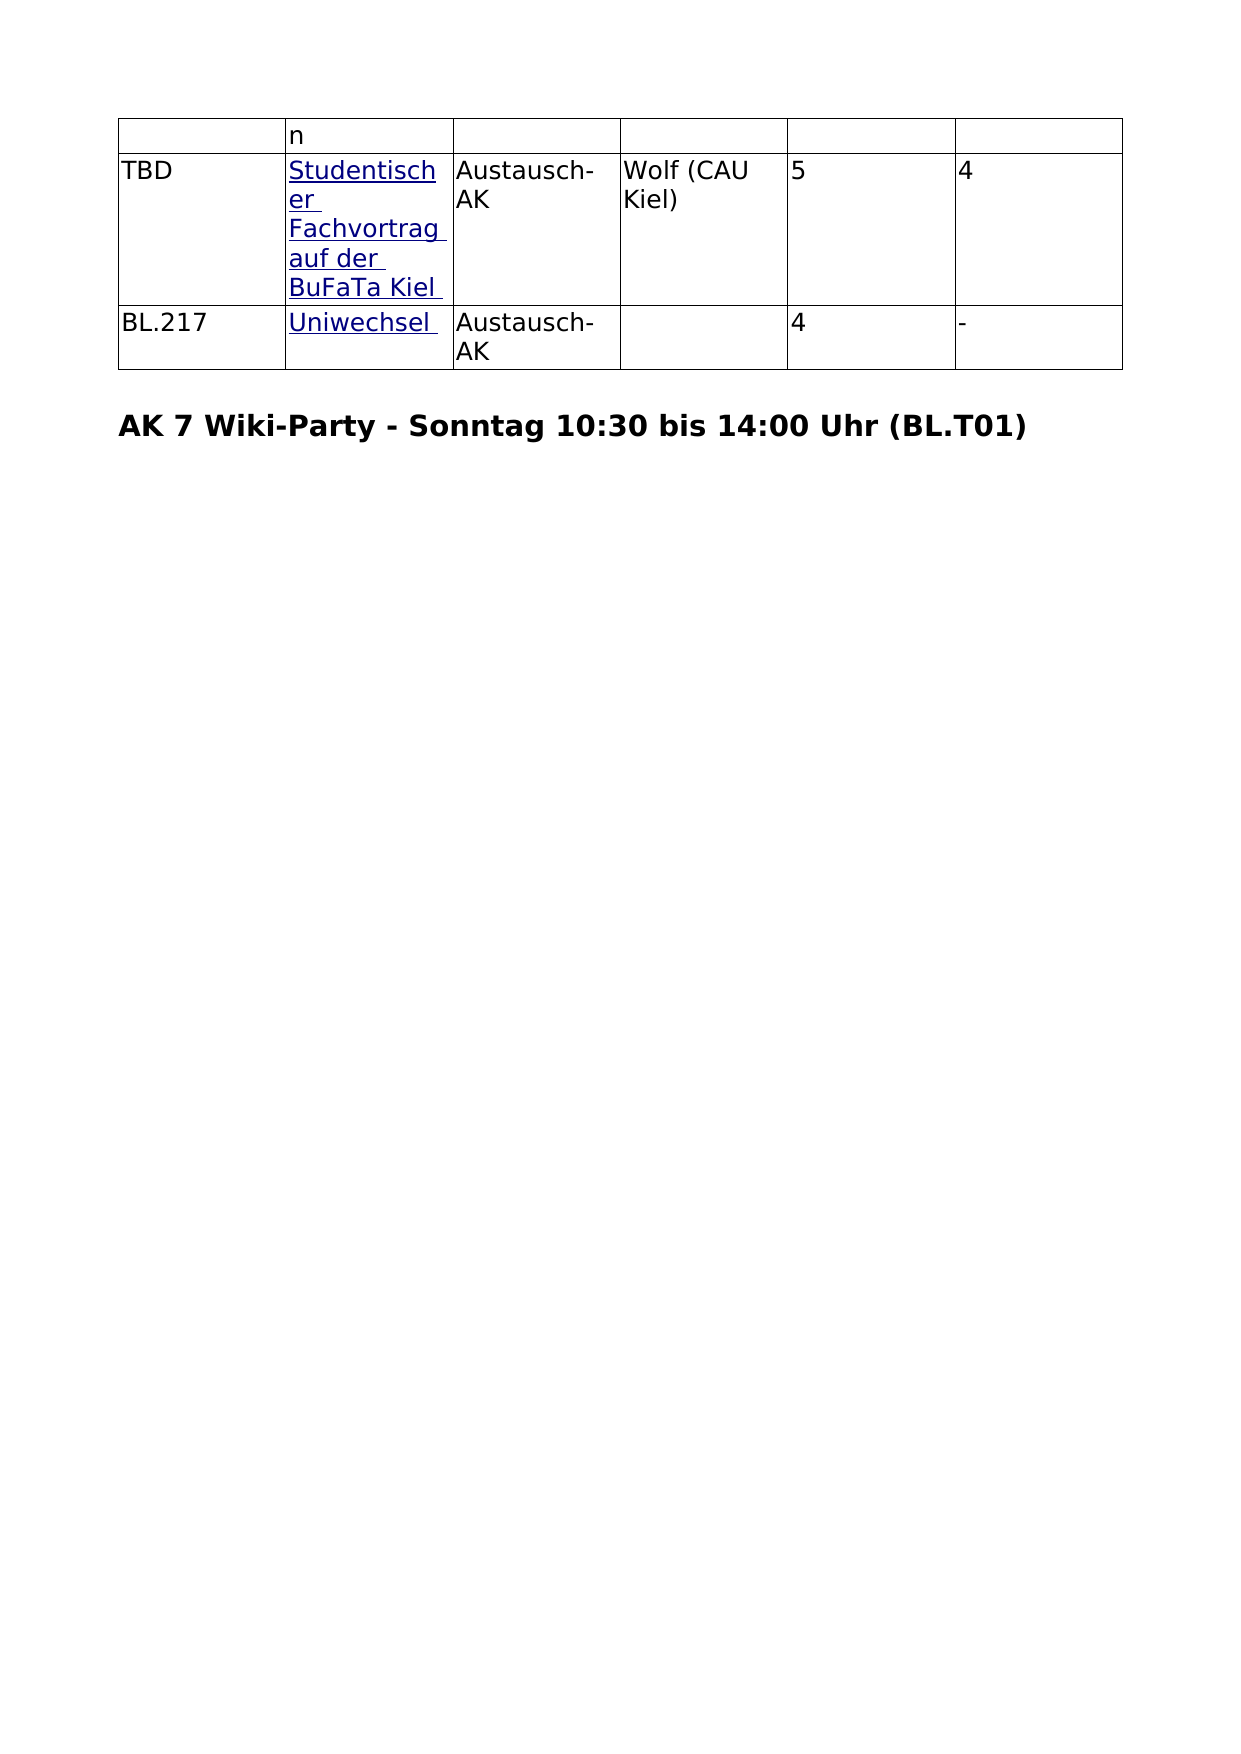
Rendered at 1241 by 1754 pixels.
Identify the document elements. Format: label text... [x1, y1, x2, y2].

table_cell 5 [788, 154, 955, 305]
table_cell 4 [788, 306, 955, 369]
table_cell [119, 119, 285, 153]
table_cell Austausch-AK [454, 306, 620, 369]
table_cell [454, 119, 620, 153]
table_cell Uniwechsel [286, 306, 453, 369]
table_cell [788, 119, 955, 153]
table_cell Wolf (CAU Kiel) [621, 154, 787, 305]
subtitle AK 7 Wiki-Party - Sonntag 10:30 bis 14:00 Uhr (BL.T01) [118, 409, 1122, 443]
table_cell TBD [119, 154, 285, 305]
table_cell Austausch-AK [454, 154, 620, 305]
table_cell - [956, 306, 1122, 369]
table_cell n [286, 119, 453, 153]
table_cell Studentischer Fachvortrag auf der BuFaTa Kiel [286, 154, 453, 305]
table_cell [621, 119, 787, 153]
table_cell [956, 119, 1122, 153]
table_cell BL.217 [119, 306, 285, 369]
table_cell 4 [956, 154, 1122, 305]
table_cell [621, 306, 787, 369]
